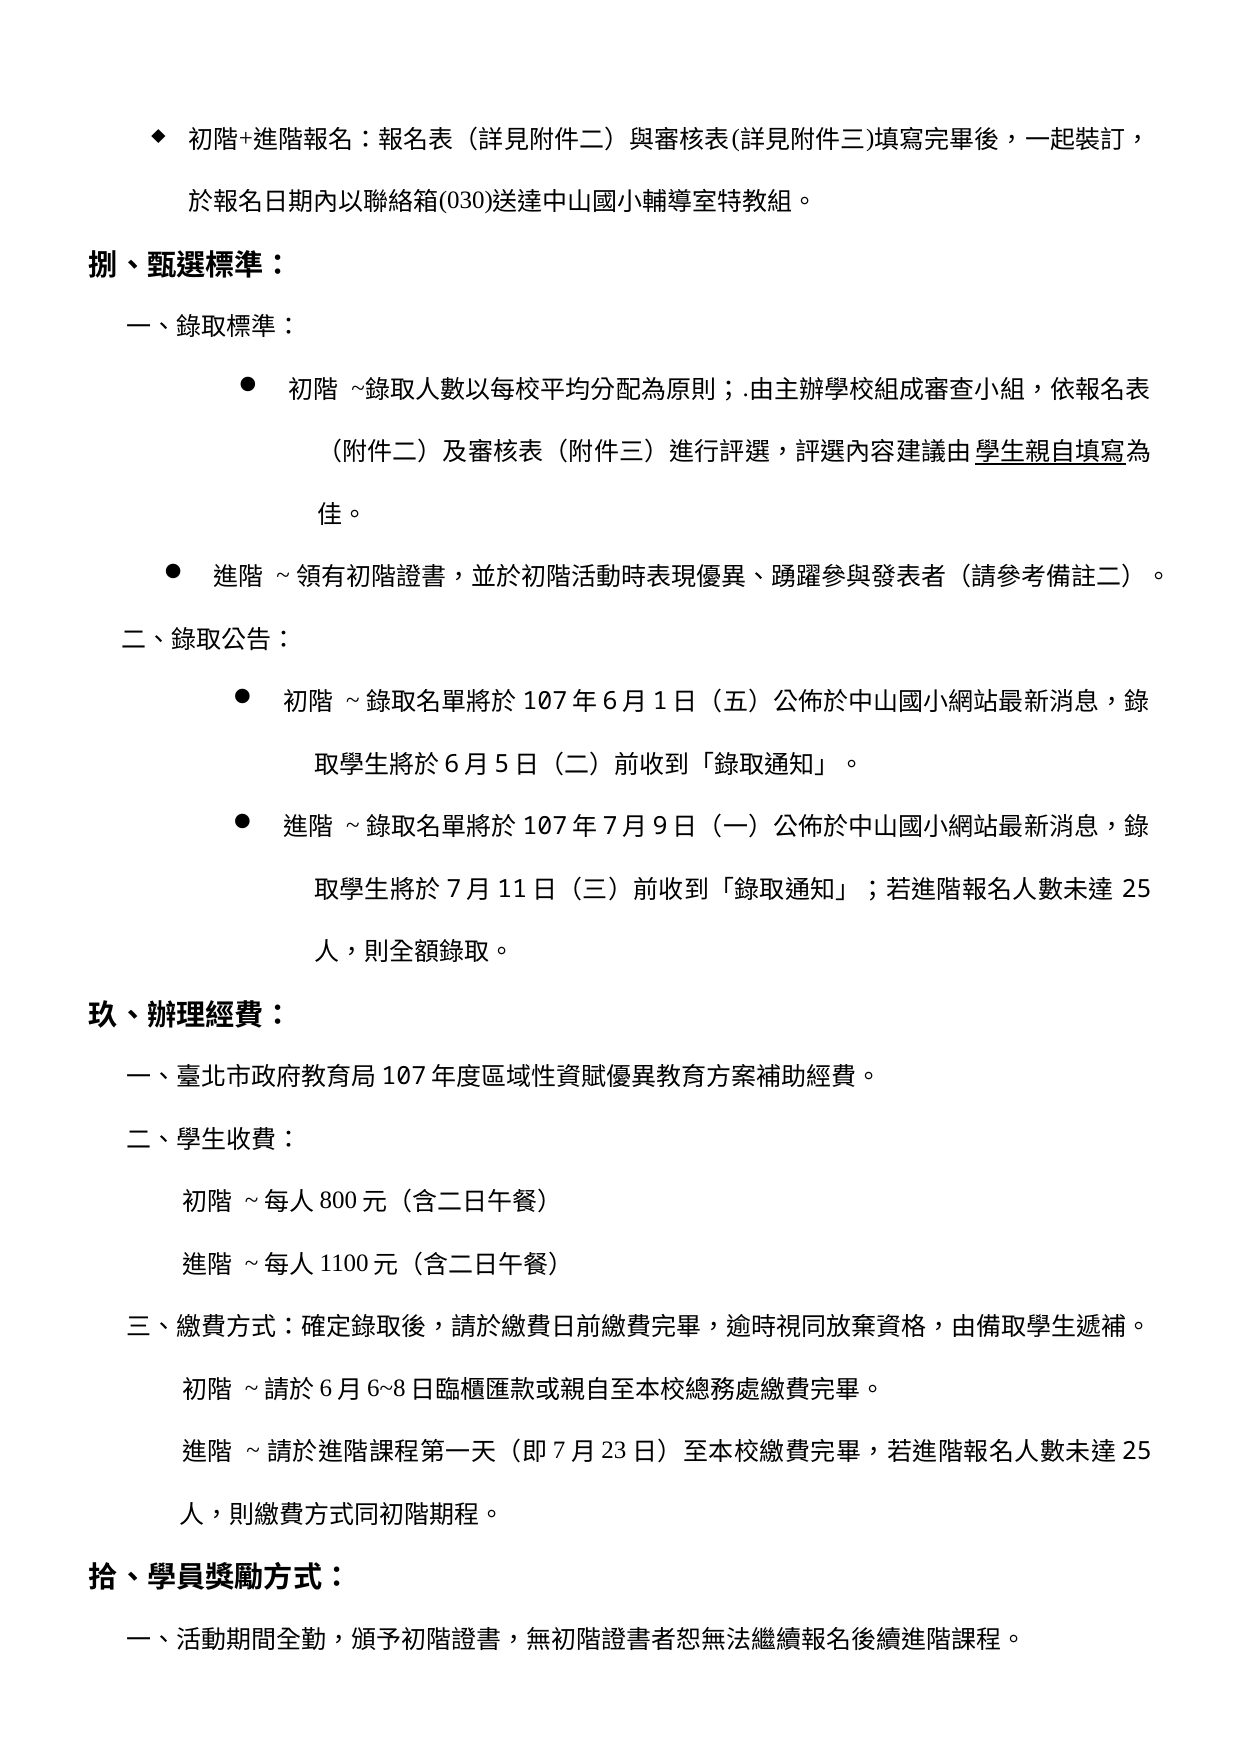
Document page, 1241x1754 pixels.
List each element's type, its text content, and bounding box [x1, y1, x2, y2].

text 二、錄取公告： [121, 596, 1152, 658]
text 進階 ~ 請於進階課程第一天（即7月23日）至本校繳費完畢，若進階報名人數未達25人，則繳費方式同初階期程。 [179, 1408, 1152, 1533]
text 一、活動期間全勤，頒予初階證書，無初階證書者恕無法繼續報名後續進階課程。 [126, 1596, 1152, 1658]
text 三、繳費方式：確定錄取後，請於繳費日前繳費完畢，逾時視同放棄資格，由備取學生遞補。 [126, 1283, 1152, 1346]
text 拾、學員獎勵方式： [89, 1533, 1152, 1596]
list 初階 ~ 錄取名單將於107年6月1日（五）公佈於中山國小網站最新消息，錄取學生將於6月5日（二）前收到「錄取通知」。 [233, 658, 1152, 783]
text 進階 ~ 每人1100元（含二日午餐） [179, 1221, 1152, 1283]
text 玖、辦理經費： [89, 971, 1152, 1033]
text 一、臺北市政府教育局107年度區域性資賦優異教育方案補助經費。 [126, 1033, 1152, 1096]
text 初階 ~ 請於6月6~8日臨櫃匯款或親自至本校總務處繳費完畢。 [179, 1346, 1152, 1408]
text 捌、甄選標準： [89, 221, 1152, 283]
list 進階 ~ 領有初階證書，並於初階活動時表現優異、踴躍參與發表者（請參考備註二）。 [163, 533, 1152, 596]
list 進階 ~ 錄取名單將於107年7月9日（一）公佈於中山國小網站最新消息，錄取學生將於7月11日（三）前收到「錄取通知」；若進階報名人數未達25人，則全額錄取。 [233, 783, 1152, 971]
text 一、錄取標準： [126, 283, 1152, 346]
text 二、學生收費： [126, 1096, 1152, 1158]
text 初階 ~ 每人800元（含二日午餐） [179, 1158, 1152, 1221]
list 初階 ~錄取人數以每校平均分配為原則；.由主辦學校組成審查小組，依報名表（附件二）及審核表（附件三）進行評選，評選內容建議由學生親自填寫為佳。 [238, 346, 1152, 533]
list 初階+進階報名：報名表（詳見附件二）與審核表(詳見附件三)填寫完畢後，一起裝訂，於報名日期內以聯絡箱(030)送達中山國小輔導室特教組。 [151, 96, 1152, 221]
